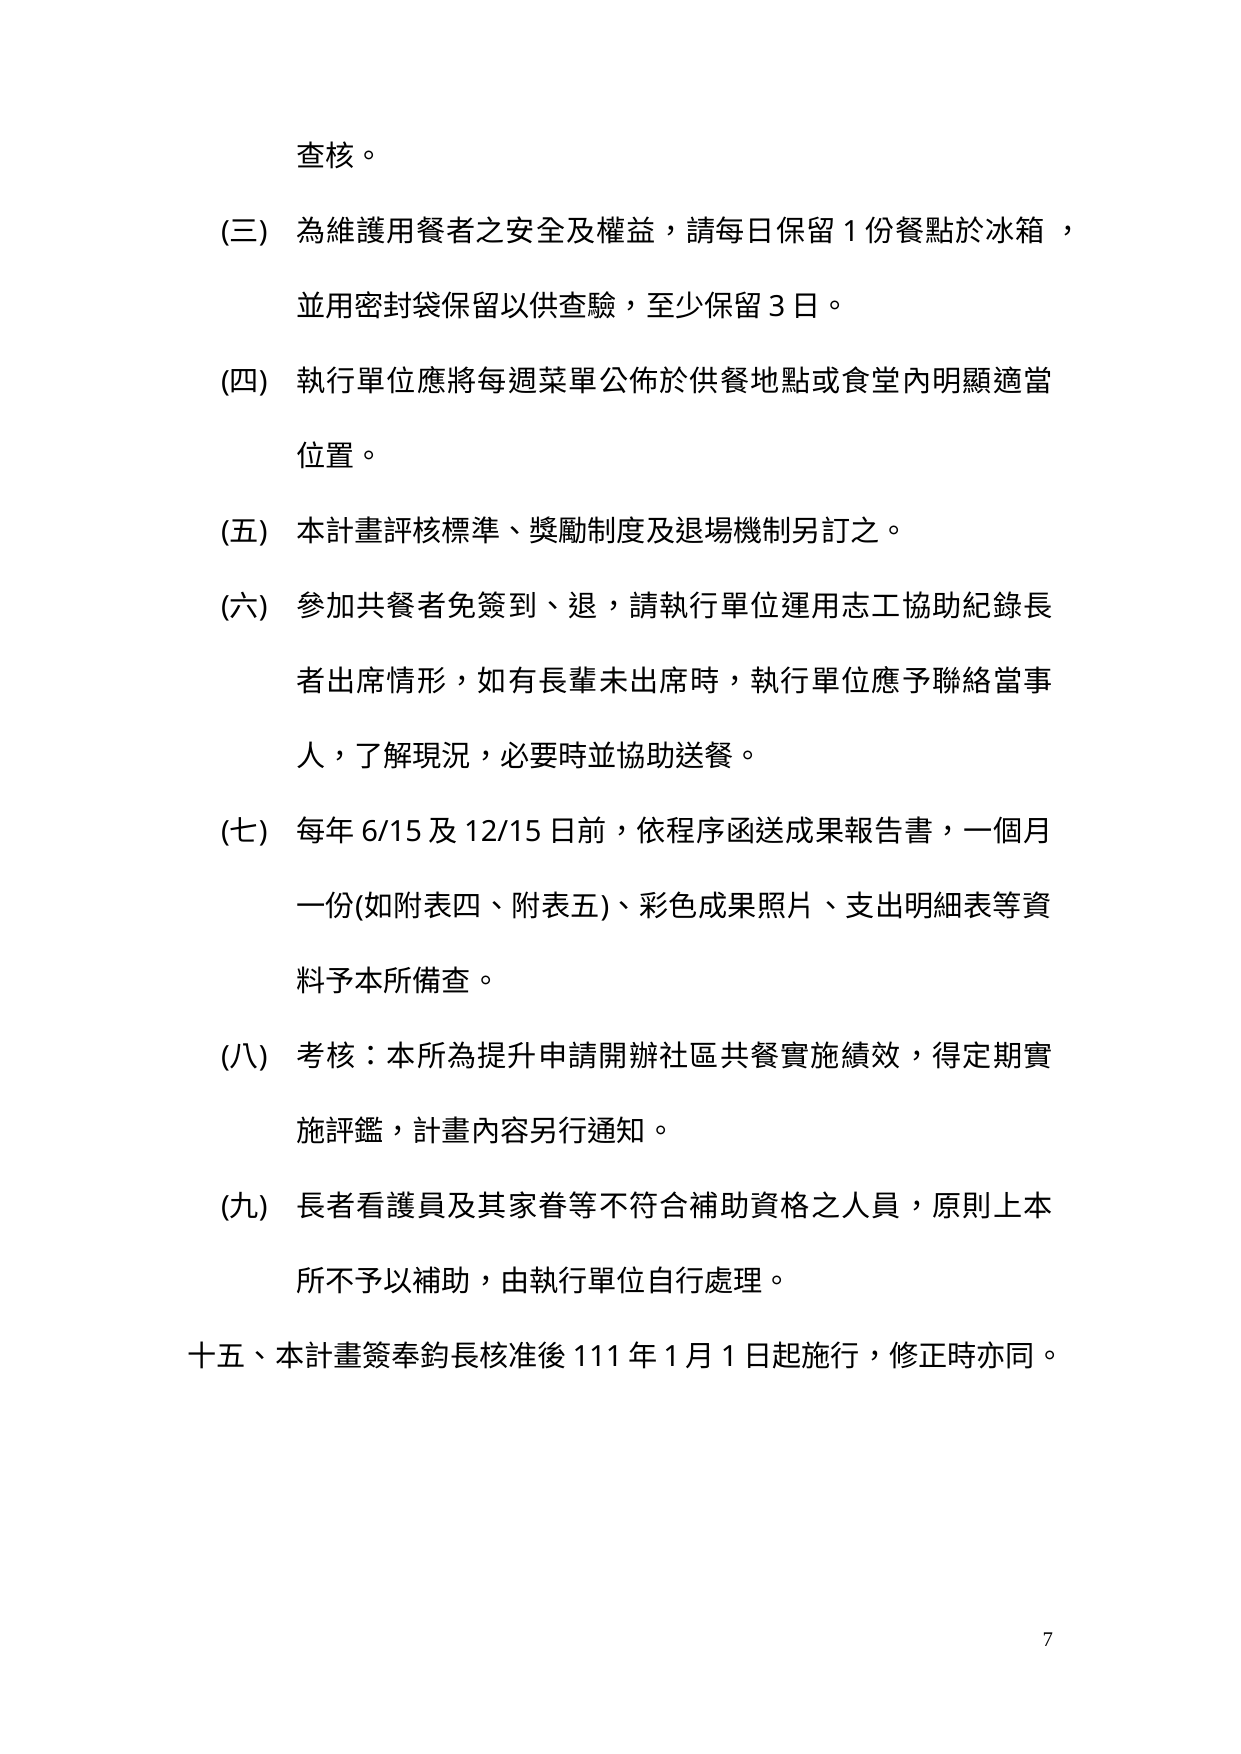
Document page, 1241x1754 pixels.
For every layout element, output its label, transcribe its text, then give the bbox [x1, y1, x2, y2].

list 執行單位應將每週菜單公佈於供餐地點或食堂內明顯適當位置。 [221, 335, 1053, 485]
text 十五、本計畫簽奉鈞長核准後111年1月1日起施行，修正時亦同。 [187, 1310, 1053, 1385]
list 為維護用餐者之安全及權益，請每日保留1份餐點於冰箱 ，並用密封袋保留以供查驗，至少保留3日。 [221, 185, 1053, 335]
list 長者看護員及其家眷等不符合補助資格之人員，原則上本所不予以補助，由執行單位自行處理。 [221, 1160, 1053, 1310]
list 社區共餐各項收入與支出，執行單位務必詳列清冊，以備查核。 [221, 110, 1053, 185]
list 參加共餐者免簽到、退，請執行單位運用志工協助紀錄長者出席情形，如有長輩未出席時，執行單位應予聯絡當事人，了解現況，必要時並協助送餐。 [221, 560, 1053, 785]
list 每年6/15及12/15日前，依程序函送成果報告書，一個月一份(如附表四、附表五)、彩色成果照片、支出明細表等資料予本所備查。 [221, 785, 1053, 1010]
list 本計畫評核標準、獎勵制度及退場機制另訂之。 [221, 485, 1053, 560]
list 考核：本所為提升申請開辦社區共餐實施績效，得定期實施評鑑，計畫內容另行通知。 [221, 1010, 1053, 1160]
